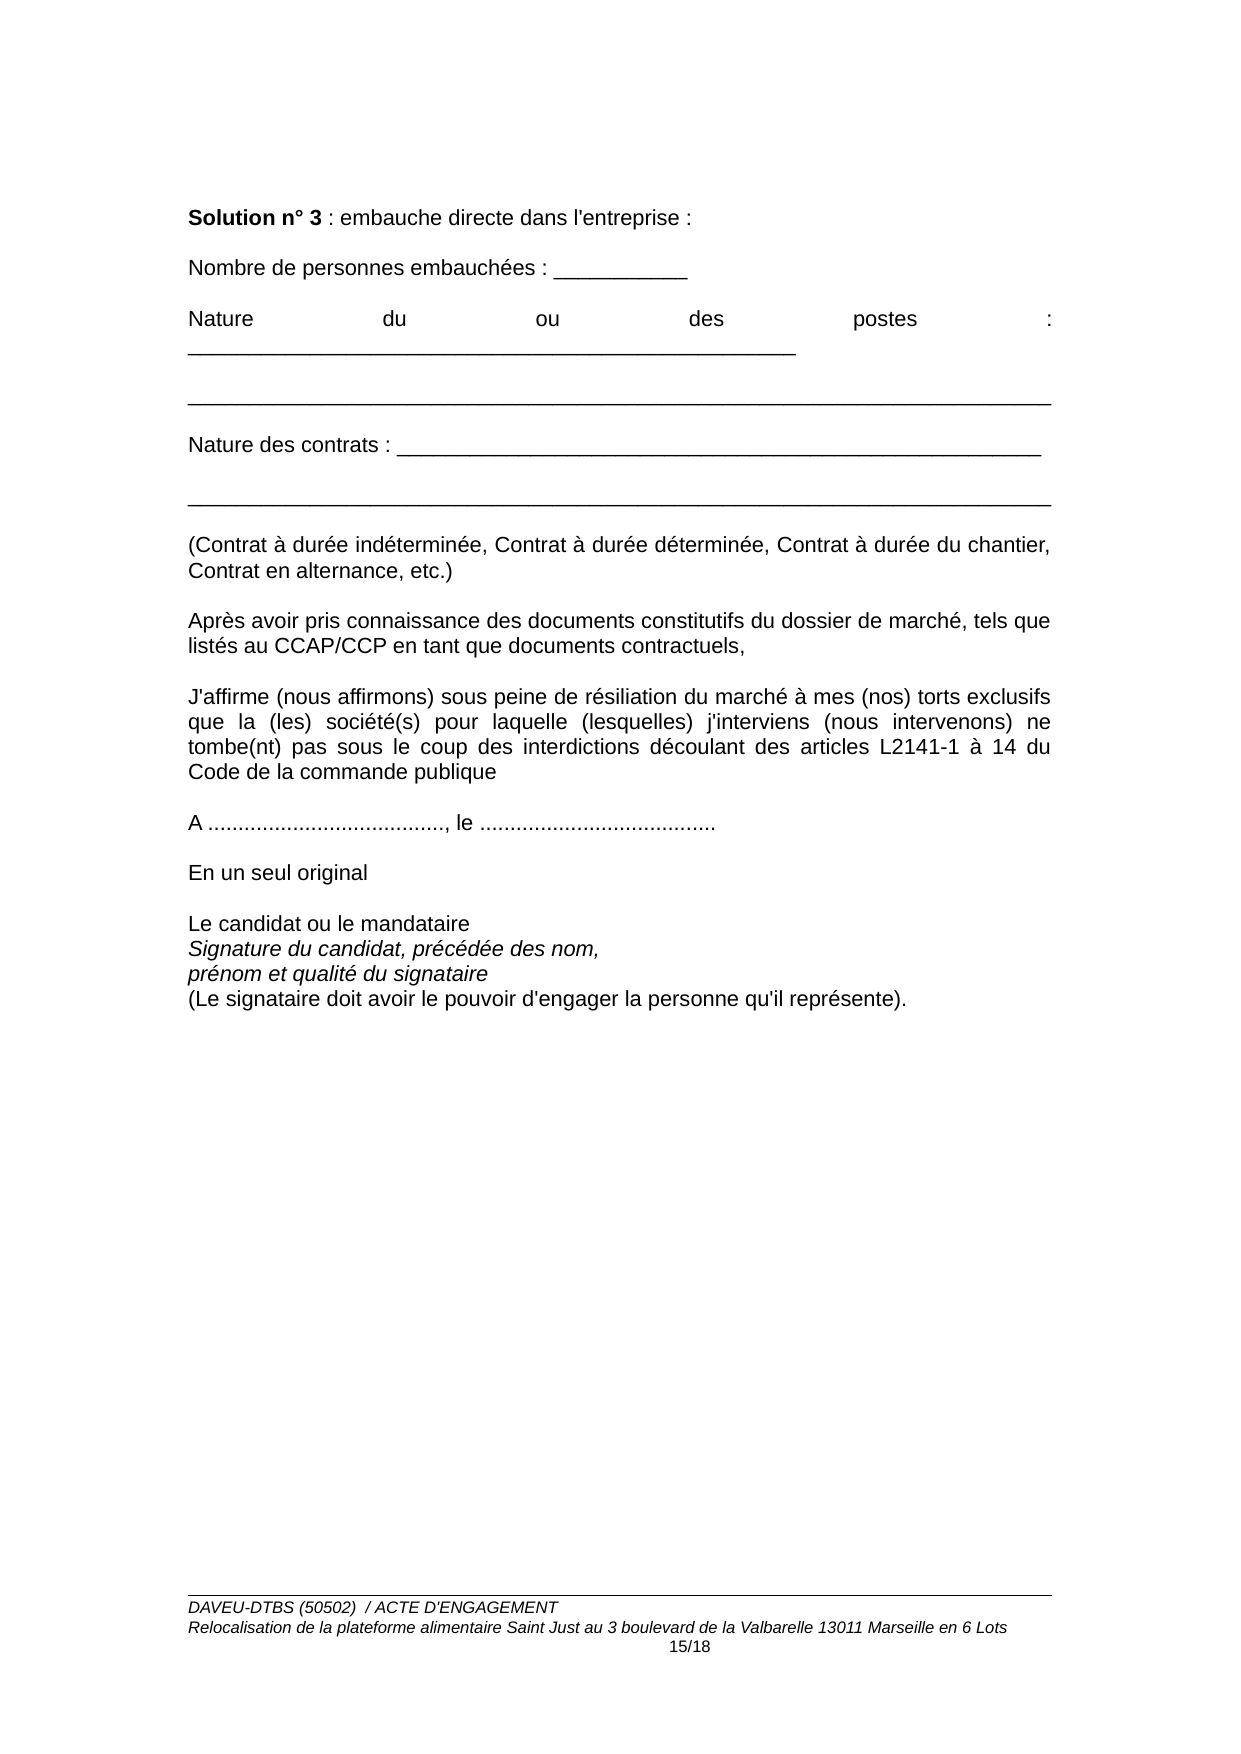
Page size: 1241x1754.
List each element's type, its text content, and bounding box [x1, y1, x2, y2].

text Solution n° 3 : embauche directe dans l'entreprise : [188, 204, 1052, 230]
text Le candidat ou le mandataire [188, 910, 1052, 936]
text Nature des contrats : _____________________________________________________ [188, 431, 1052, 457]
text Nature du ou des postes : __________________________________________________ [188, 305, 1052, 356]
text Nombre de personnes embauchées : ___________ [188, 255, 1052, 280]
text J'affirme (nous affirmons) sous peine de résiliation du marché à mes (nos) torts exclusifs que la (les) société(s) pour laquelle (lesquelles) j'interviens (nous intervenons) ne tombe(nt) pas sous le coup des interdictions découlant des articles L2141-1 à 14 du Code de la commande publique [188, 683, 1052, 784]
text En un seul original [188, 860, 1052, 885]
text (Le signataire doit avoir le pouvoir d'engager la personne qu'il représente). [188, 986, 1052, 1011]
text Après avoir pris connaissance des documents constitutifs du dossier de marché, tels que listés au CCAP/CCP en tant que documents contractuels, [188, 608, 1052, 658]
text prénom et qualité du signataire [188, 961, 1052, 986]
text Signature du candidat, précédée des nom, [188, 936, 1052, 961]
text _______________________________________________________________________ [188, 381, 1052, 406]
text (Contrat à durée indéterminée, Contrat à durée déterminée, Contrat à durée du chantier, Contrat en alternance, etc.) [188, 532, 1052, 583]
text A ......................................., le ....................................... [188, 809, 1052, 835]
text _______________________________________________________________________ [188, 482, 1052, 507]
